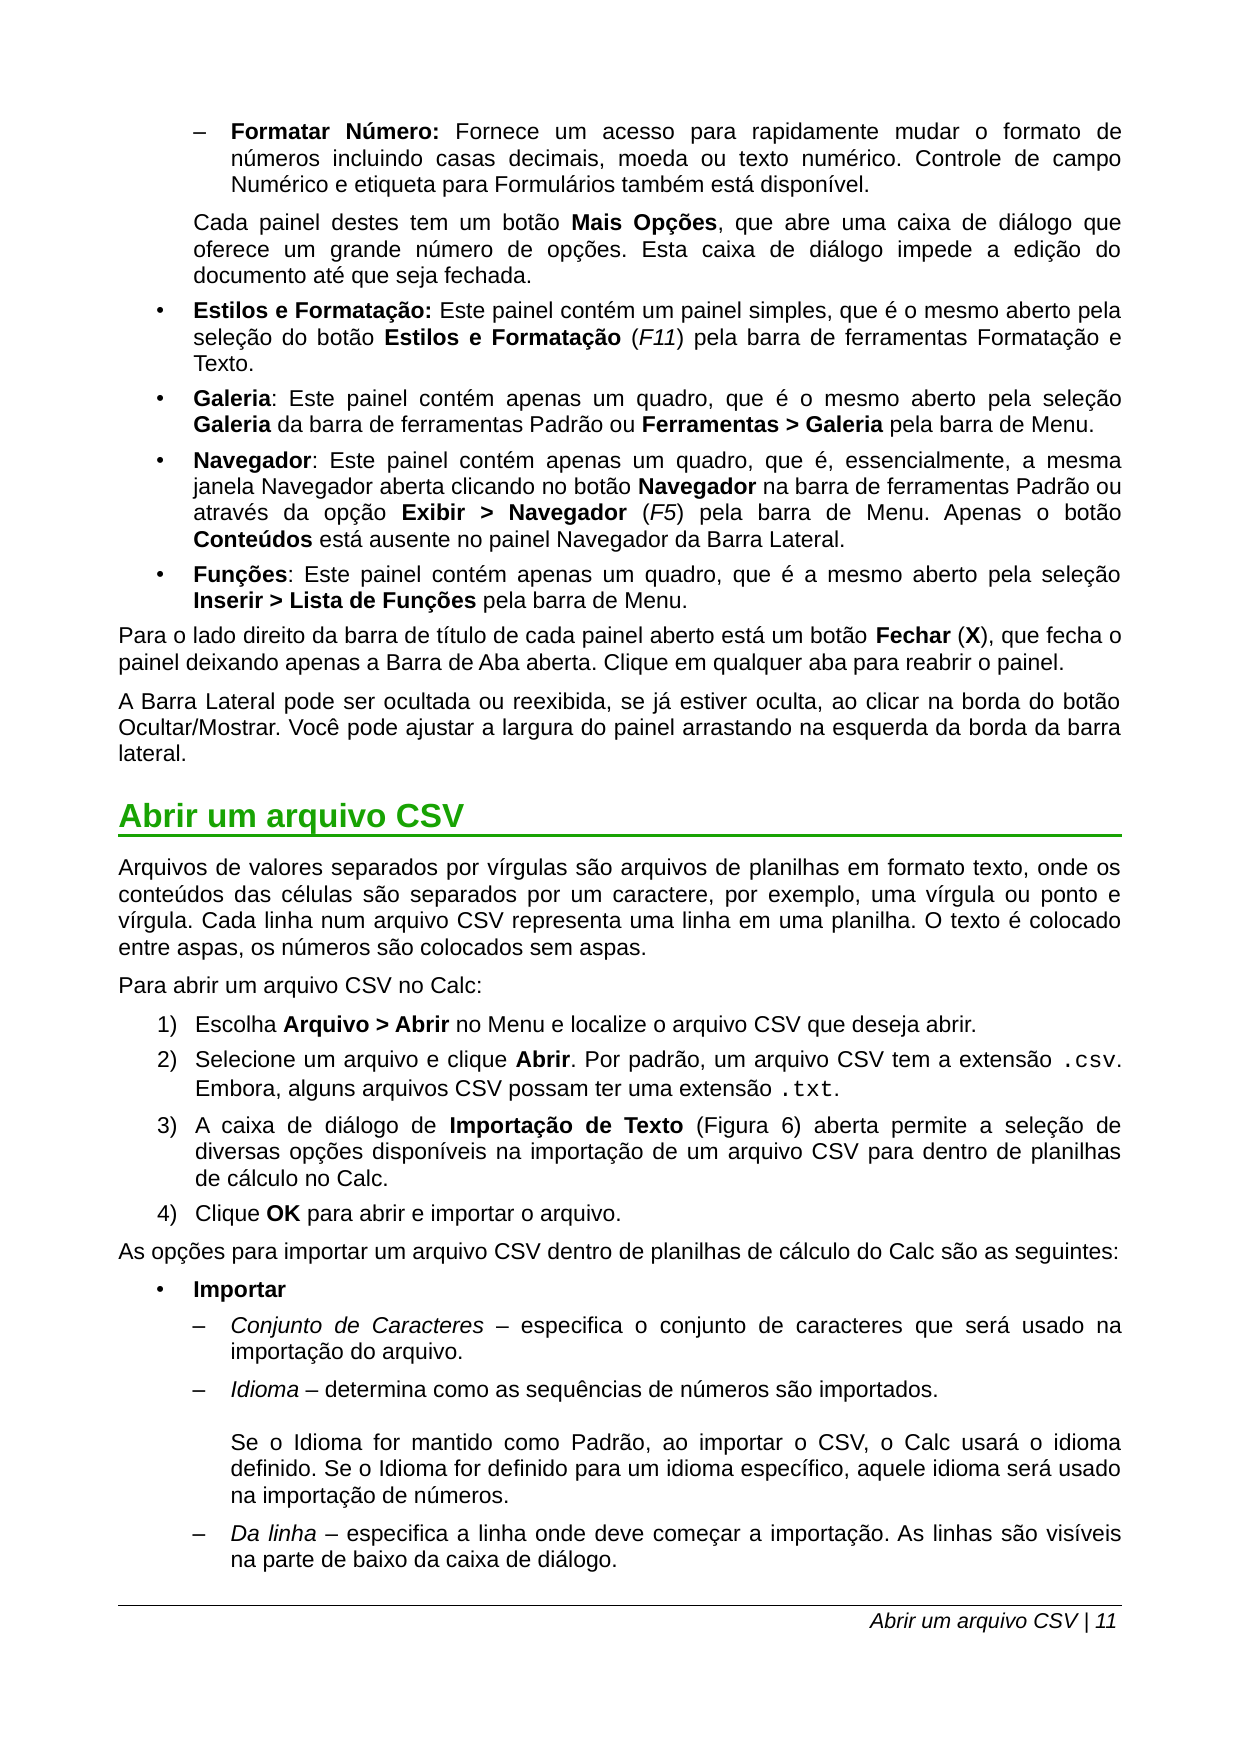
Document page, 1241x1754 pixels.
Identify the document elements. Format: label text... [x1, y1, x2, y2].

text A Barra Lateral pode ser ocultada ou reexibida, se já estiver oculta, ao clicar na borda do botão Ocultar/Mostrar. Você pode ajustar a largura do painel arrastando na esquerda da borda da barra lateral. [118, 688, 1122, 767]
list Clique OK para abrir e importar o arquivo. [177, 1200, 1122, 1226]
list Estilos e Formatação: Este painel contém um painel simples, que é o mesmo aberto pela seleção do botão Estilos e Formatação (F11) pela barra de ferramentas Formatação e Texto. [156, 297, 1122, 376]
list A caixa de diálogo de Importação de Texto (Figura 6) aberta permite a seleção de diversas opções disponíveis na importação de um arquivo CSV para dentro de planilhas de cálculo no Calc. [177, 1112, 1122, 1191]
text Arquivos de valores separados por vírgulas são arquivos de planilhas em formato texto, onde os conteúdos das células são separados por um caractere, por exemplo, uma vírgula ou ponto e vírgula. Cada linha num arquivo CSV representa uma linha em uma planilha. O texto é colocado entre aspas, os números são colocados sem aspas. [118, 854, 1122, 960]
list Funções: Este painel contém apenas um quadro, que é a mesmo aberto pela seleção Inserir > Lista de Funções pela barra de Menu. [156, 561, 1122, 613]
list Cada painel destes tem um botão Mais Opções, que abre uma caixa de diálogo que oferece um grande número de opções. Esta caixa de diálogo impede a edição do documento até que seja fechada. [193, 209, 1122, 288]
subtitle Abrir um arquivo CSV [118, 796, 1122, 834]
list As opções para importar um arquivo CSV dentro de planilhas de cálculo do Calc são as seguintes: [118, 1238, 1122, 1264]
list Da linha – especifica a linha onde deve começar a importação. As linhas são visíveis na parte de baixo da caixa de diálogo. [192, 1520, 1122, 1573]
list Para abrir um arquivo CSV no Calc: [118, 972, 1122, 999]
list Navegador: Este painel contém apenas um quadro, que é, essencialmente, a mesma janela Navegador aberta clicando no botão Navegador na barra de ferramentas Padrão ou através da opção Exibir > Navegador (F5) pela barra de Menu. Apenas o botão Conteúdos está ausente no painel Navegador da Barra Lateral. [156, 447, 1122, 552]
list Conjunto de Caracteres – especifica o conjunto de caracteres que será usado na importação do arquivo. [192, 1312, 1122, 1364]
list Importar [156, 1276, 1122, 1303]
list Idioma – determina como as sequências de números são importados. Se o Idioma for mantido como Padrão, ao importar o CSV, o Calc usará o idioma definido. Se o Idioma for definido para um idioma específico, aquele idioma será usado na importação de números. [192, 1376, 1122, 1508]
list Galeria: Este painel contém apenas um quadro, que é o mesmo aberto pela seleção Galeria da barra de ferramentas Padrão ou Ferramentas > Galeria pela barra de Menu. [156, 385, 1122, 438]
list Formatar Número: Fornece um acesso para rapidamente mudar o formato de números incluindo casas decimais, moeda ou texto numérico. Controle de campo Numérico e etiqueta para Formulários também está disponível. [193, 118, 1122, 197]
list Selecione um arquivo e clique Abrir. Por padrão, um arquivo CSV tem a extensão .csv. Embora, alguns arquivos CSV possam ter uma extensão .txt. [177, 1046, 1122, 1103]
text Para o lado direito da barra de título de cada painel aberto está um botão Fechar (X), que fecha o painel deixando apenas a Barra de Aba aberta. Clique em qualquer aba para reabrir o painel. [118, 622, 1122, 675]
list Escolha Arquivo > Abrir no Menu e localize o arquivo CSV que deseja abrir. [177, 1011, 1122, 1037]
